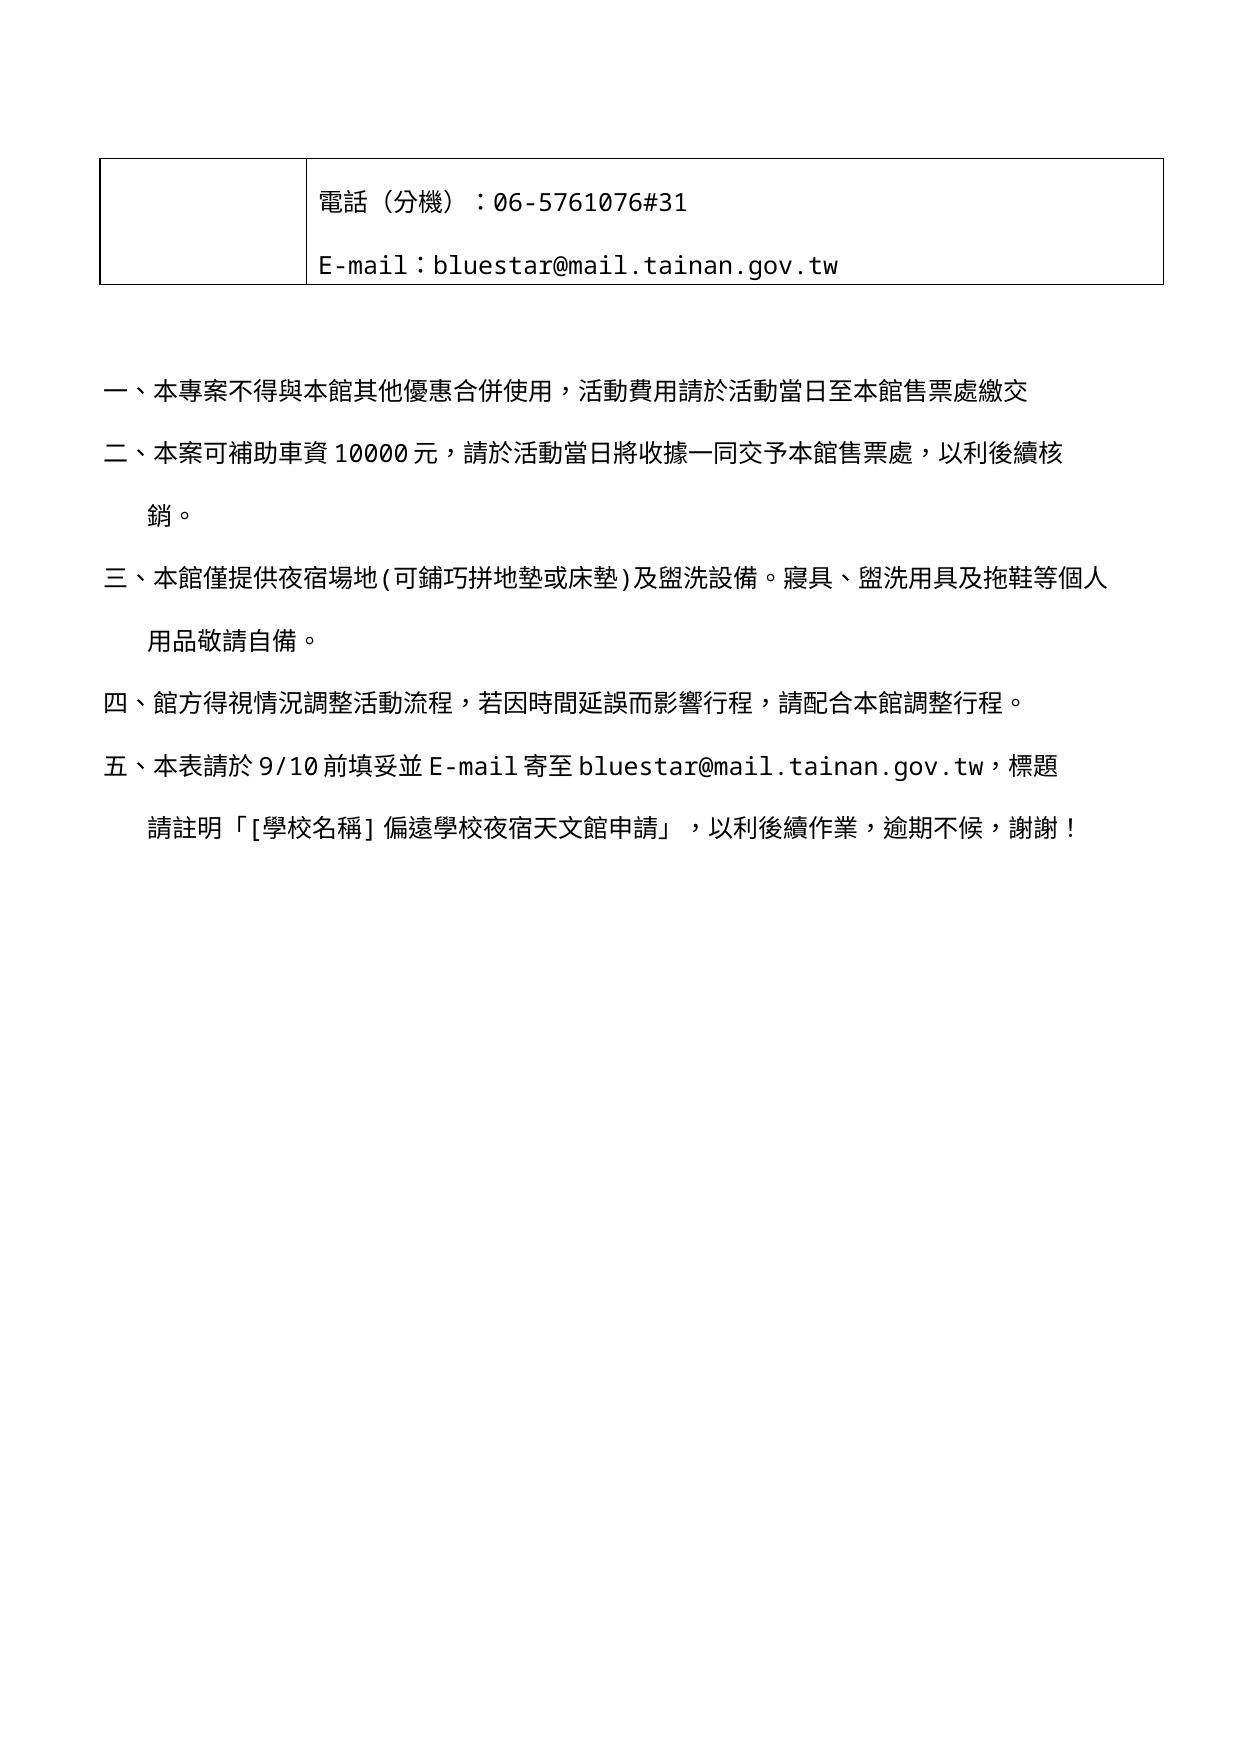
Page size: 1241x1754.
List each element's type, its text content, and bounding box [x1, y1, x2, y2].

table_cell [101, 159, 306, 284]
text 二、本案可補助車資10000元，請於活動當日將收據一同交予本館售票處，以利後續核銷。 [103, 410, 1078, 535]
table_cell 電話（分機）：06-5761076#31 E-mail：bluestar@mail.tainan.gov.tw [307, 159, 1163, 284]
text 一、本專案不得與本館其他優惠合併使用，活動費用請於活動當日至本館售票處繳交 [103, 348, 1078, 410]
text 三、本館僅提供夜宿場地(可鋪巧拼地墊或床墊)及盥洗設備。寢具、盥洗用具及拖鞋等個人用品敬請自備。 [103, 535, 1122, 660]
text 四、館方得視情況調整活動流程，若因時間延誤而影響行程，請配合本館調整行程。 [103, 660, 1078, 723]
text 五、本表請於9/10前填妥並E-mail寄至bluestar@mail.tainan.gov.tw，標題請註明「[學校名稱] 偏遠學校夜宿天文館申請」，以利後續作業，逾期不候，謝謝！ [103, 723, 1078, 848]
